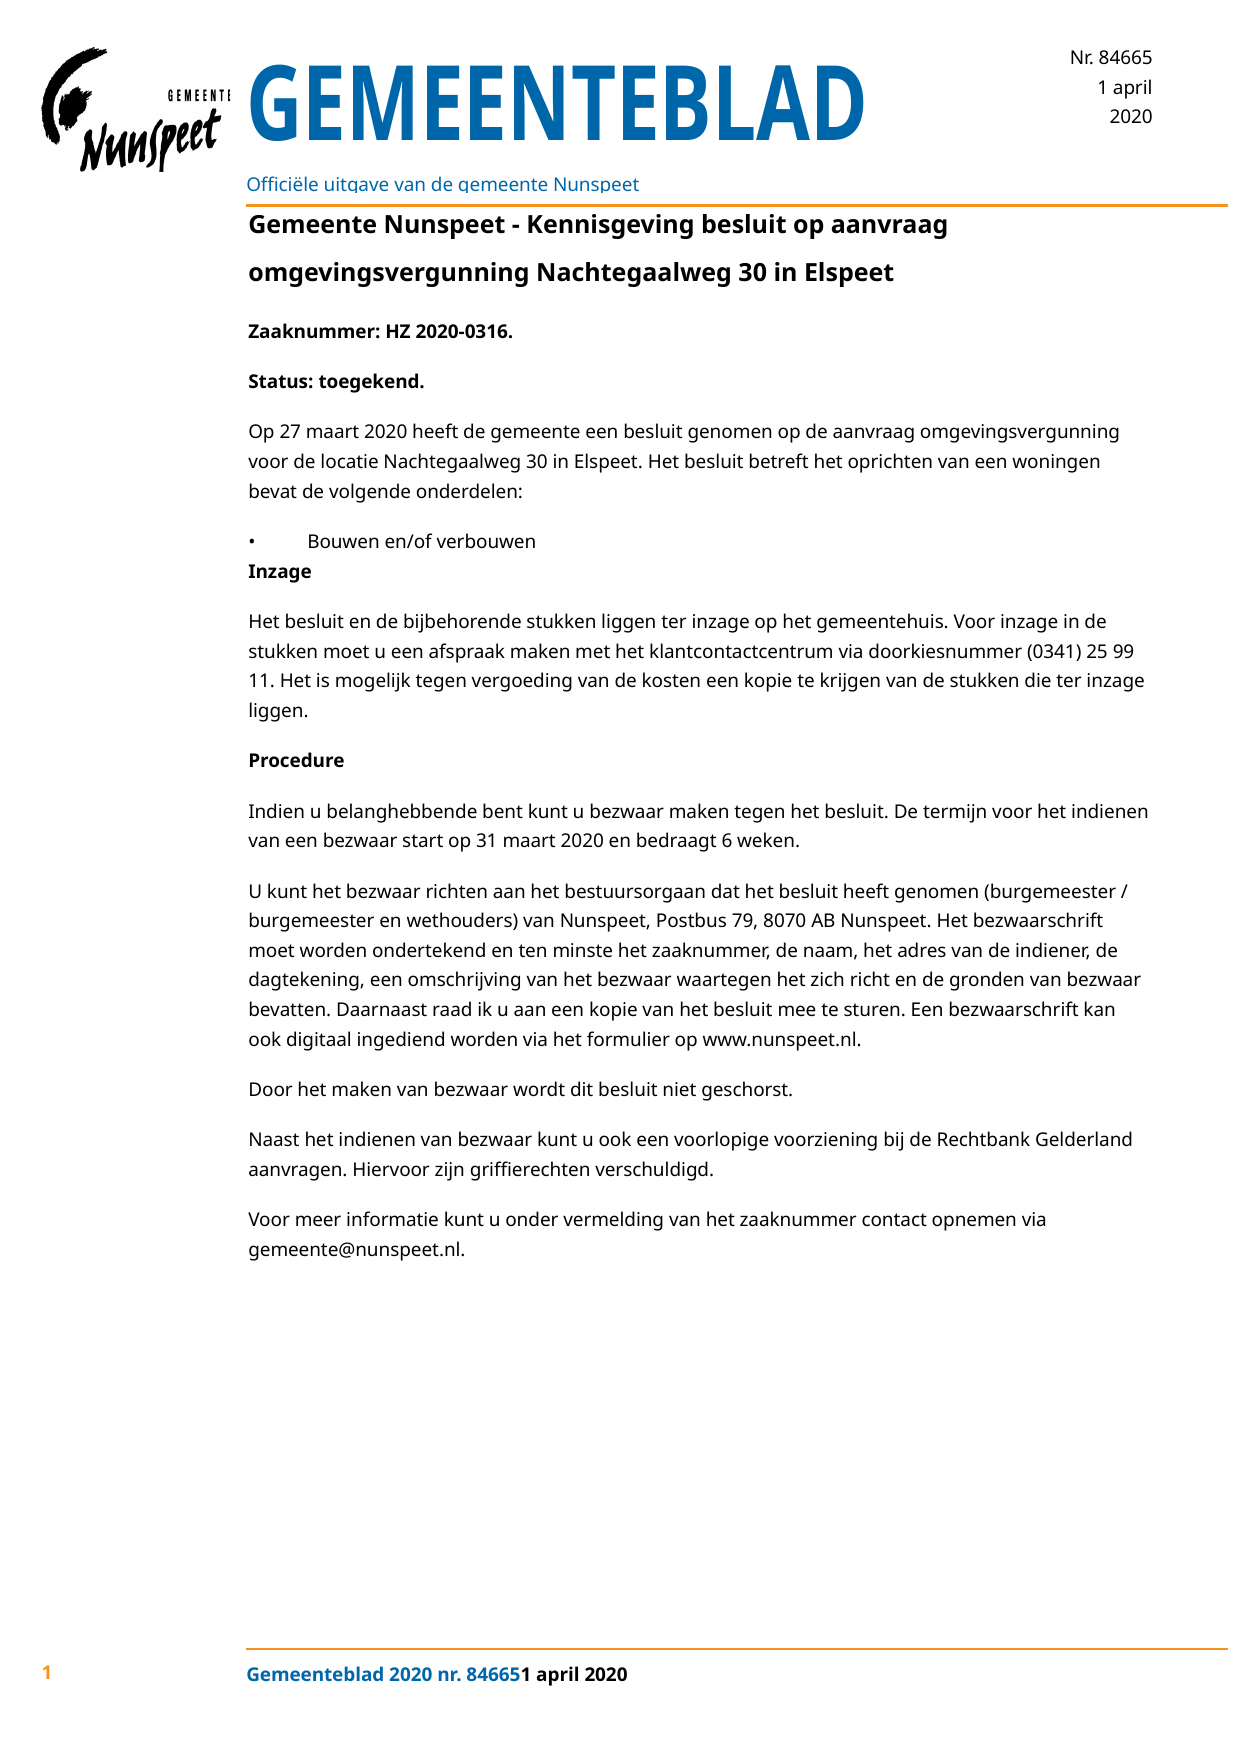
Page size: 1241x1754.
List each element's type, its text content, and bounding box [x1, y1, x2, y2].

list Bouwen en/of verbouwen [248, 528, 1152, 554]
text Gemeente Nunspeet - Kennisgeving besluit op aanvraag omgevingsvergunning Nachtegaalweg 30 in Elspeet [248, 207, 1152, 288]
picture [41, 47, 231, 172]
text Het besluit en de bijbehorende stukken liggen ter inzage op het gemeentehuis. Voor inzage in de stukken moet u een afspraak maken met het klantcontactcentrum via doorkiesnummer (0341) 25 99 11. Het is mogelijk tegen vergoeding van de kosten een kopie te krijgen van de stukken die ter inzage liggen. [248, 608, 1152, 723]
text Voor meer informatie kunt u onder vermelding van het zaaknummer contact opnemen via gemeente@nunspeet.nl. [248, 1207, 1152, 1262]
text Zaaknummer: HZ 2020-0316. [248, 318, 1152, 344]
text Indien u belanghebbende bent kunt u bezwaar maken tegen het besluit. De termijn voor het indienen van een bezwaar start op 31 maart 2020 en bedraagt 6 weken. [248, 798, 1152, 853]
text Door het maken van bezwaar wordt dit besluit niet geschorst. [248, 1076, 1152, 1102]
text Naast het indienen van bezwaar kunt u ook een voorlopige voorziening bij de Rechtbank Gelderland aanvragen. Hiervoor zijn griffierechten verschuldigd. [248, 1127, 1152, 1182]
text Inzage [248, 558, 1152, 584]
text Op 27 maart 2020 heeft de gemeente een besluit genomen op de aanvraag omgevingsvergunning voor de locatie Nachtegaalweg 30 in Elspeet. Het besluit betreft het oprichten van een woningen bevat de volgende onderdelen: [248, 419, 1152, 504]
text Procedure [248, 747, 1152, 773]
text U kunt het bezwaar richten aan het bestuursorgaan dat het besluit heeft genomen (burgemeester / burgemeester en wethouders) van Nunspeet, Postbus 79, 8070 AB Nunspeet. Het bezwaarschrift moet worden ondertekend en ten minste het zaaknummer, de naam, het adres van de indiener, de dagtekening, een omschrijving van het bezwaar waartegen het zich richt en de gronden van bezwaar bevatten. Daarnaast raad ik u aan een kopie van het besluit mee te sturen. Een bezwaarschrift kan ook digitaal ingediend worden via het formulier op www.nunspeet.nl. [248, 878, 1152, 1052]
text Status: toegekend. [248, 368, 1152, 394]
